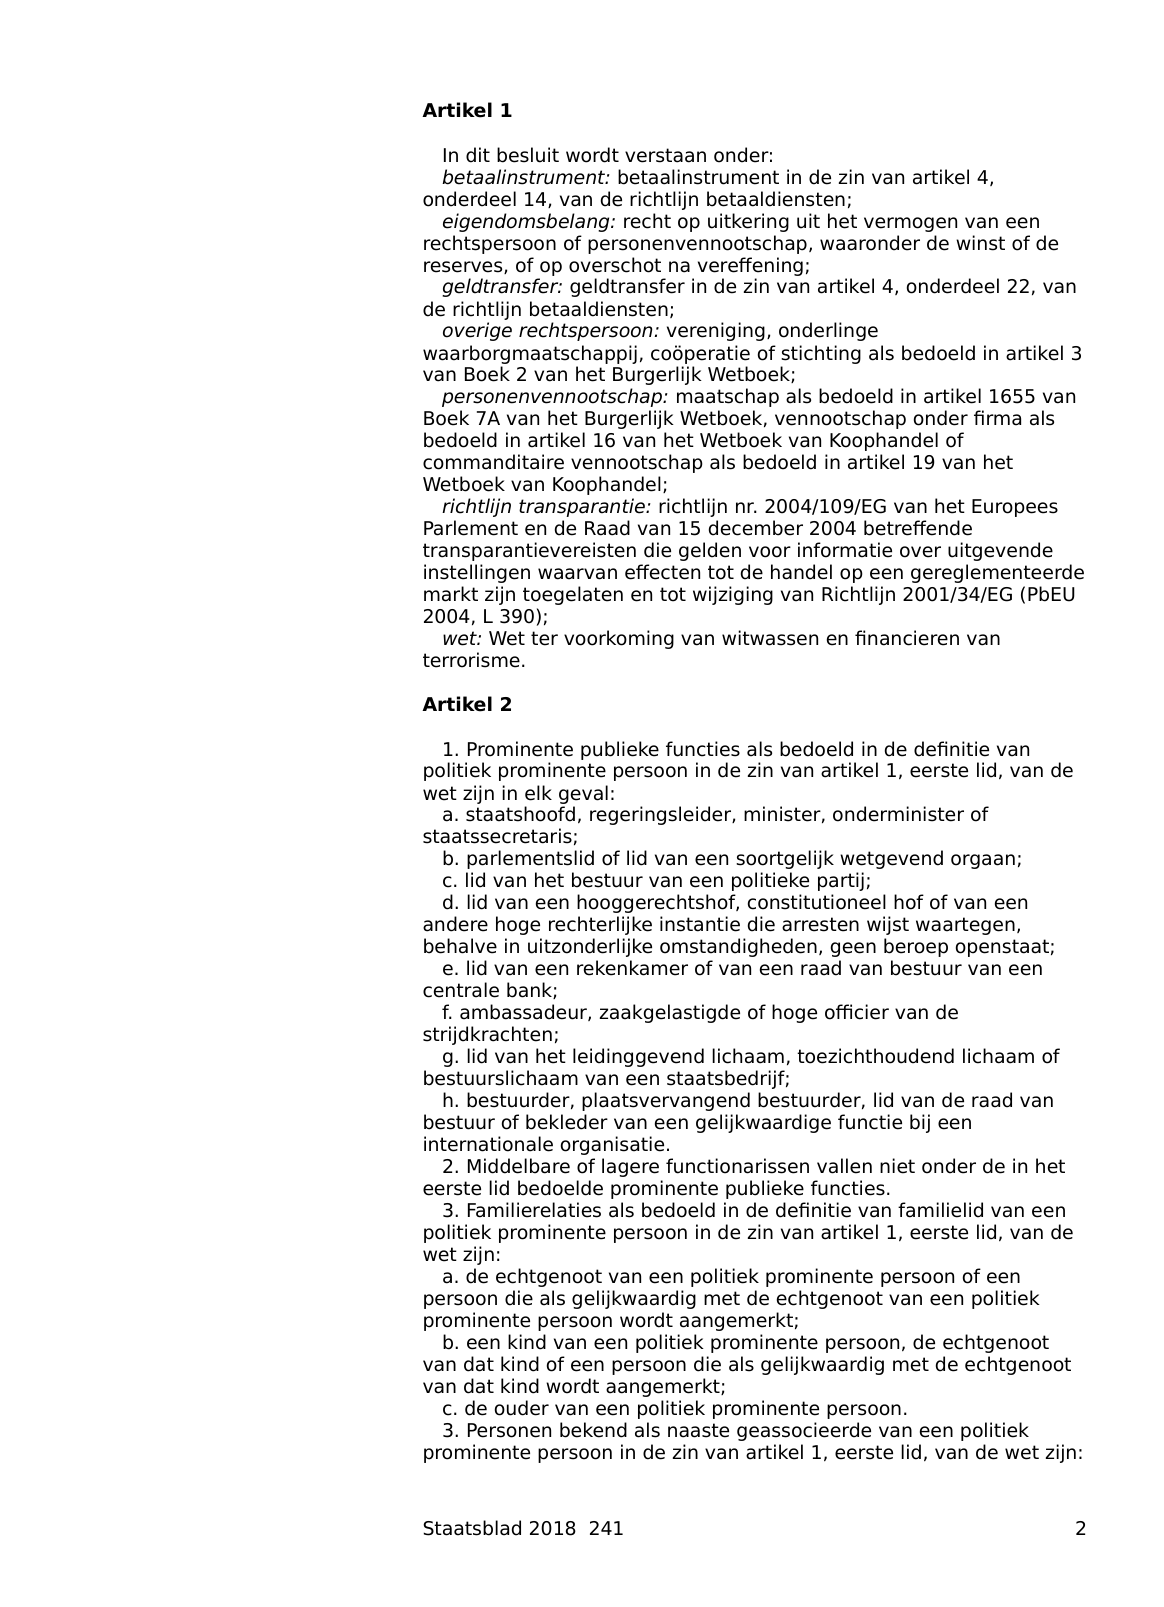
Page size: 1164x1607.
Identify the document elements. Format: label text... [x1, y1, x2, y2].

text wet: Wet ter voorkoming van witwassen en financieren van terrorisme. [422, 628, 1087, 672]
text a. staatshoofd, regeringsleider, minister, onderminister of staatssecretaris; [422, 804, 1087, 848]
text g. lid van het leidinggevend lichaam, toezichthoudend lichaam of bestuurslichaam van een staatsbedrijf; [422, 1046, 1087, 1090]
text overige rechtspersoon: vereniging, onderlinge waarborgmaatschappij, coöperatie of stichting als bedoeld in artikel 3 van Boek 2 van het Burgerlijk Wetboek; [422, 320, 1087, 386]
text a. de echtgenoot van een politiek prominente persoon of een persoon die als gelijkwaardig met de echtgenoot van een politiek prominente persoon wordt aangemerkt; [422, 1266, 1087, 1332]
text In dit besluit wordt verstaan onder: [422, 144, 1087, 167]
text b. parlementslid of lid van een soortgelijk wetgevend orgaan; [422, 848, 1087, 870]
text betaalinstrument: betaalinstrument in de zin van artikel 4, onderdeel 14, van de richtlijn betaaldiensten; [422, 167, 1087, 211]
text 1. Prominente publieke functies als bedoeld in de definitie van politiek prominente persoon in de zin van artikel 1, eerste lid, van de wet zijn in elk geval: [422, 738, 1087, 804]
subtitle Artikel 1 [422, 100, 1087, 122]
text h. bestuurder, plaatsvervangend bestuurder, lid van de raad van bestuur of bekleder van een gelijkwaardige functie bij een internationale organisatie. [422, 1090, 1087, 1156]
text 3. Personen bekend als naaste geassocieerde van een politiek prominente persoon in de zin van artikel 1, eerste lid, van de wet zijn: [422, 1420, 1087, 1464]
subtitle Artikel 2 [422, 694, 1087, 716]
text 2. Middelbare of lagere functionarissen vallen niet onder de in het eerste lid bedoelde prominente publieke functies. [422, 1156, 1087, 1200]
text richtlijn transparantie: richtlijn nr. 2004/109/EG van het Europees Parlement en de Raad van 15 december 2004 betreffende transparantievereisten die gelden voor informatie over uitgevende instellingen waarvan effecten tot de handel op een gereglementeerde markt zijn toegelaten en tot wijziging van Richtlijn 2001/34/EG (PbEU 2004, L 390); [422, 496, 1087, 628]
text b. een kind van een politiek prominente persoon, de echtgenoot van dat kind of een persoon die als gelijkwaardig met de echtgenoot van dat kind wordt aangemerkt; [422, 1332, 1087, 1398]
text geldtransfer: geldtransfer in de zin van artikel 4, onderdeel 22, van de richtlijn betaaldiensten; [422, 276, 1087, 320]
text personenvennootschap: maatschap als bedoeld in artikel 1655 van Boek 7A van het Burgerlijk Wetboek, vennootschap onder firma als bedoeld in artikel 16 van het Wetboek van Koophandel of commanditaire vennootschap als bedoeld in artikel 19 van het Wetboek van Koophandel; [422, 386, 1087, 496]
text eigendomsbelang: recht op uitkering uit het vermogen van een rechtspersoon of personenvennootschap, waaronder de winst of de reserves, of op overschot na vereffening; [422, 211, 1087, 276]
text c. lid van het bestuur van een politieke partij; [422, 870, 1087, 892]
text f. ambassadeur, zaakgelastigde of hoge officier van de strijdkrachten; [422, 1002, 1087, 1046]
text d. lid van een hooggerechtshof, constitutioneel hof of van een andere hoge rechterlijke instantie die arresten wijst waartegen, behalve in uitzonderlijke omstandigheden, geen beroep openstaat; [422, 892, 1087, 958]
text c. de ouder van een politiek prominente persoon. [422, 1398, 1087, 1420]
text 3. Familierelaties als bedoeld in de definitie van familielid van een politiek prominente persoon in de zin van artikel 1, eerste lid, van de wet zijn: [422, 1200, 1087, 1266]
text e. lid van een rekenkamer of van een raad van bestuur van een centrale bank; [422, 958, 1087, 1002]
